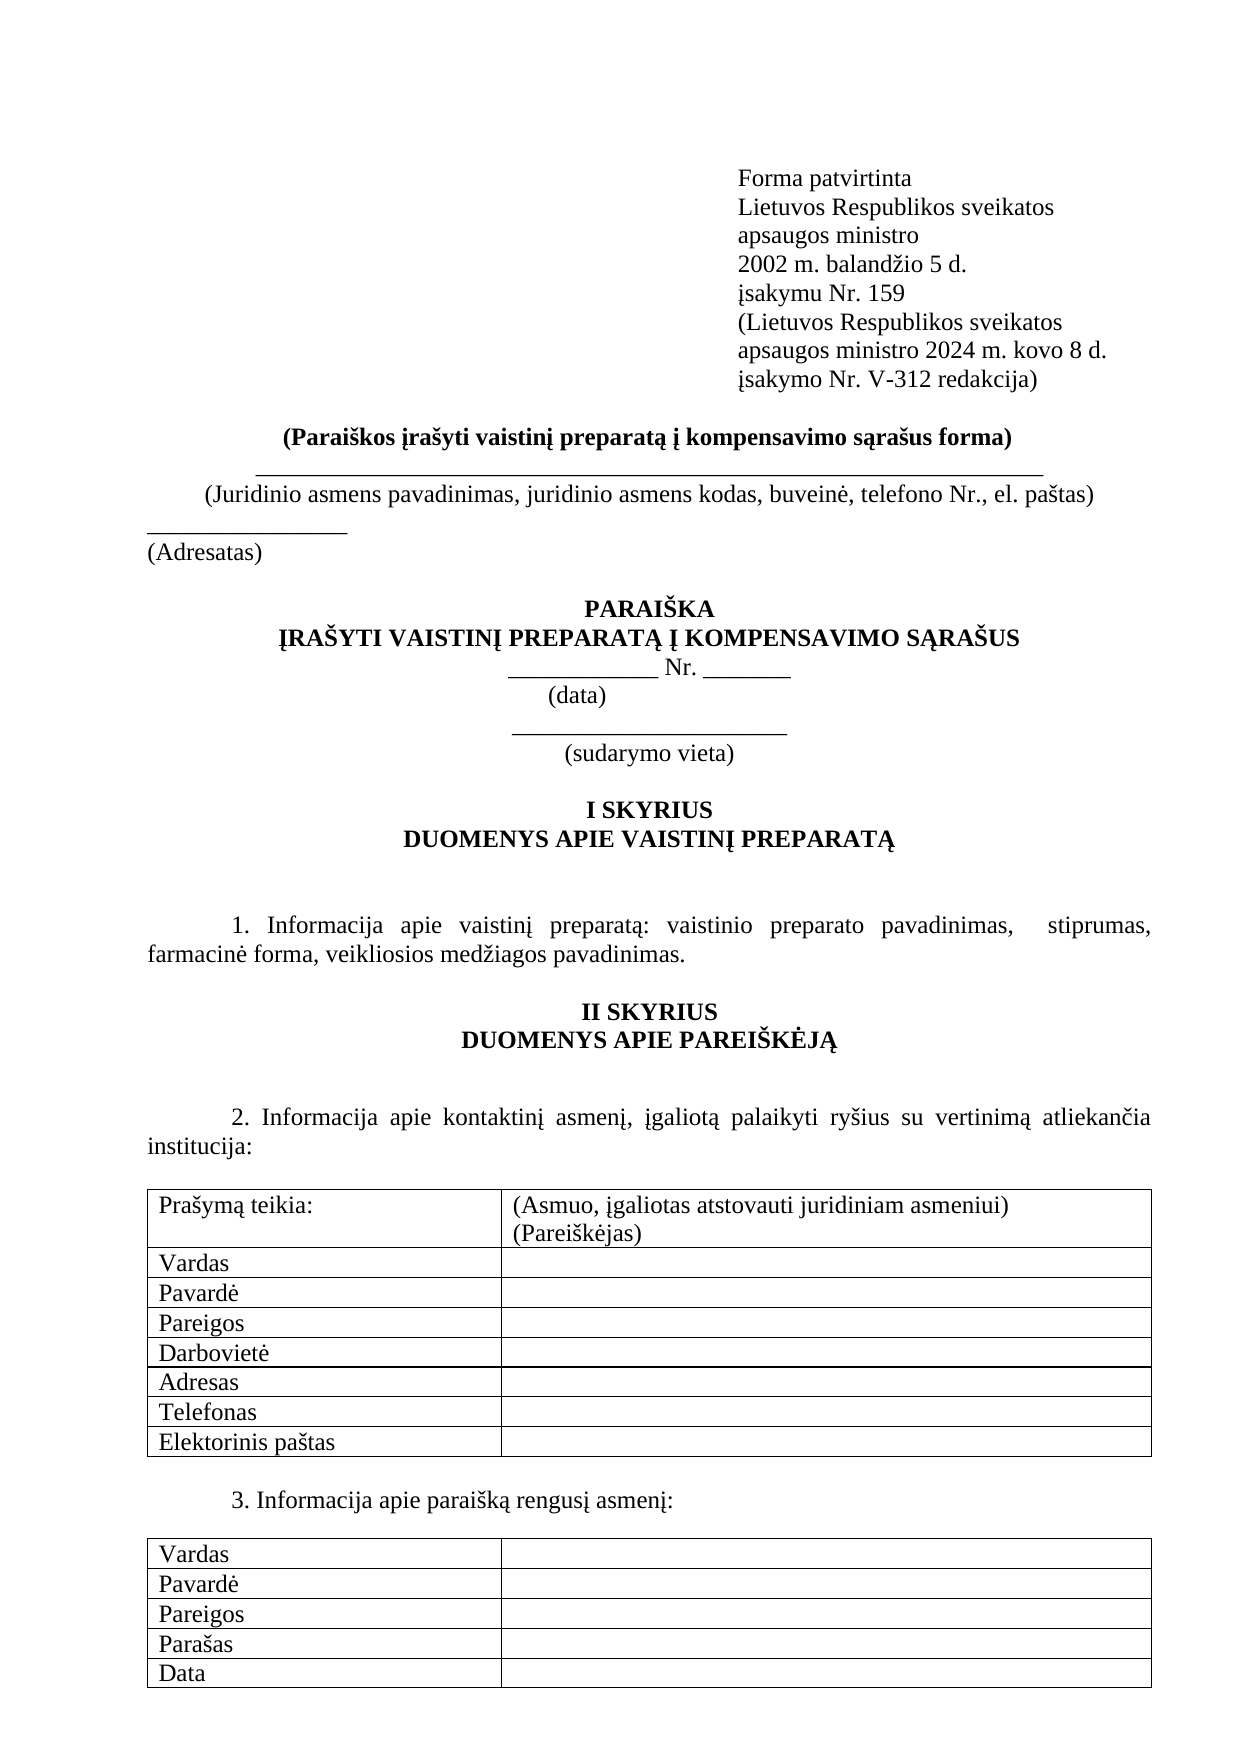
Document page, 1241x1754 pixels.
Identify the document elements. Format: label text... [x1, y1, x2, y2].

table_cell Pareigos [148, 1599, 501, 1628]
table_cell Data [148, 1659, 501, 1687]
table_cell [502, 1599, 1151, 1628]
text (Juridinio asmens pavadinimas, juridinio asmens kodas, buveinė, telefono Nr., el. paštas) [147, 479, 1152, 508]
table_cell Telefonas [148, 1397, 501, 1426]
text DUOMENYS APIE VAISTINĮ PREPARATĄ [147, 824, 1152, 853]
text (Adresatas) [147, 537, 1152, 566]
text apsaugos ministro [147, 221, 1152, 249]
text Forma patvirtinta [147, 163, 1152, 192]
text ĮRAŠYTI VAISTINĮ PREPARATĄ Į KOMPENSAVIMO SĄRAŠUS [147, 623, 1152, 652]
table_cell [502, 1427, 1151, 1456]
table_cell Pavardė [148, 1278, 501, 1307]
table_cell Elektorinis paštas [148, 1427, 501, 1456]
table_cell Adresas [148, 1368, 501, 1396]
table_cell [502, 1397, 1151, 1426]
table_header (Asmuo, įgaliotas atstovauti juridiniam asmeniui) (Pareiškėjas) [502, 1190, 1151, 1247]
text įsakymo Nr. V-312 redakcija) [147, 364, 1152, 393]
table_cell Vardas [148, 1248, 501, 1277]
text (data) [522, 681, 1152, 709]
text 2002 m. balandžio 5 d. [147, 249, 1152, 278]
text 1. Informacija apie vaistinį preparatą: vaistinio preparato pavadinimas, stiprumas, farmacinė forma, veikliosios medžiagos pavadinimas. [147, 911, 1152, 968]
text ____________ Nr. _______ [147, 652, 1152, 681]
table_cell [502, 1338, 1151, 1366]
text I SKYRIUS [147, 796, 1152, 824]
table_cell Parašas [148, 1629, 501, 1657]
text _______________________________________________________________ [147, 451, 1152, 479]
table_cell [502, 1248, 1151, 1277]
text DUOMENYS APIE PAREIŠKĖJĄ [147, 1026, 1152, 1054]
table_cell [502, 1368, 1151, 1396]
text 3. Informacija apie paraišką rengusį asmenį: [147, 1486, 1152, 1514]
table_header Prašymą teikia: [148, 1190, 501, 1247]
text (Lietuvos Respublikos sveikatos [147, 307, 1152, 336]
text įsakymu Nr. 159 [147, 278, 1152, 307]
table_cell Pareigos [148, 1308, 501, 1337]
table_cell Pavardė [148, 1569, 501, 1598]
table_cell [502, 1569, 1151, 1598]
text II SKYRIUS [147, 997, 1152, 1026]
text (sudarymo vieta) [147, 738, 1152, 767]
table_cell [502, 1629, 1151, 1657]
text apsaugos ministro 2024 m. kovo 8 d. [147, 336, 1152, 364]
text PARAIŠKA [147, 594, 1152, 623]
table_cell [502, 1659, 1151, 1687]
text 2. Informacija apie kontaktinį asmenį, įgaliotą palaikyti ryšius su vertinimą atliekančia institucija: [147, 1102, 1152, 1160]
text Lietuvos Respublikos sveikatos [147, 192, 1152, 221]
table_header Vardas [148, 1539, 501, 1568]
table_cell [502, 1278, 1151, 1307]
table_header [502, 1539, 1151, 1568]
table_cell [502, 1308, 1151, 1337]
text ________________ [147, 508, 1152, 537]
text (Paraiškos įrašyti vaistinį preparatą į kompensavimo sąrašus forma) [147, 422, 1152, 451]
text ______________________ [147, 709, 1152, 738]
table_cell Darbovietė [148, 1338, 501, 1366]
